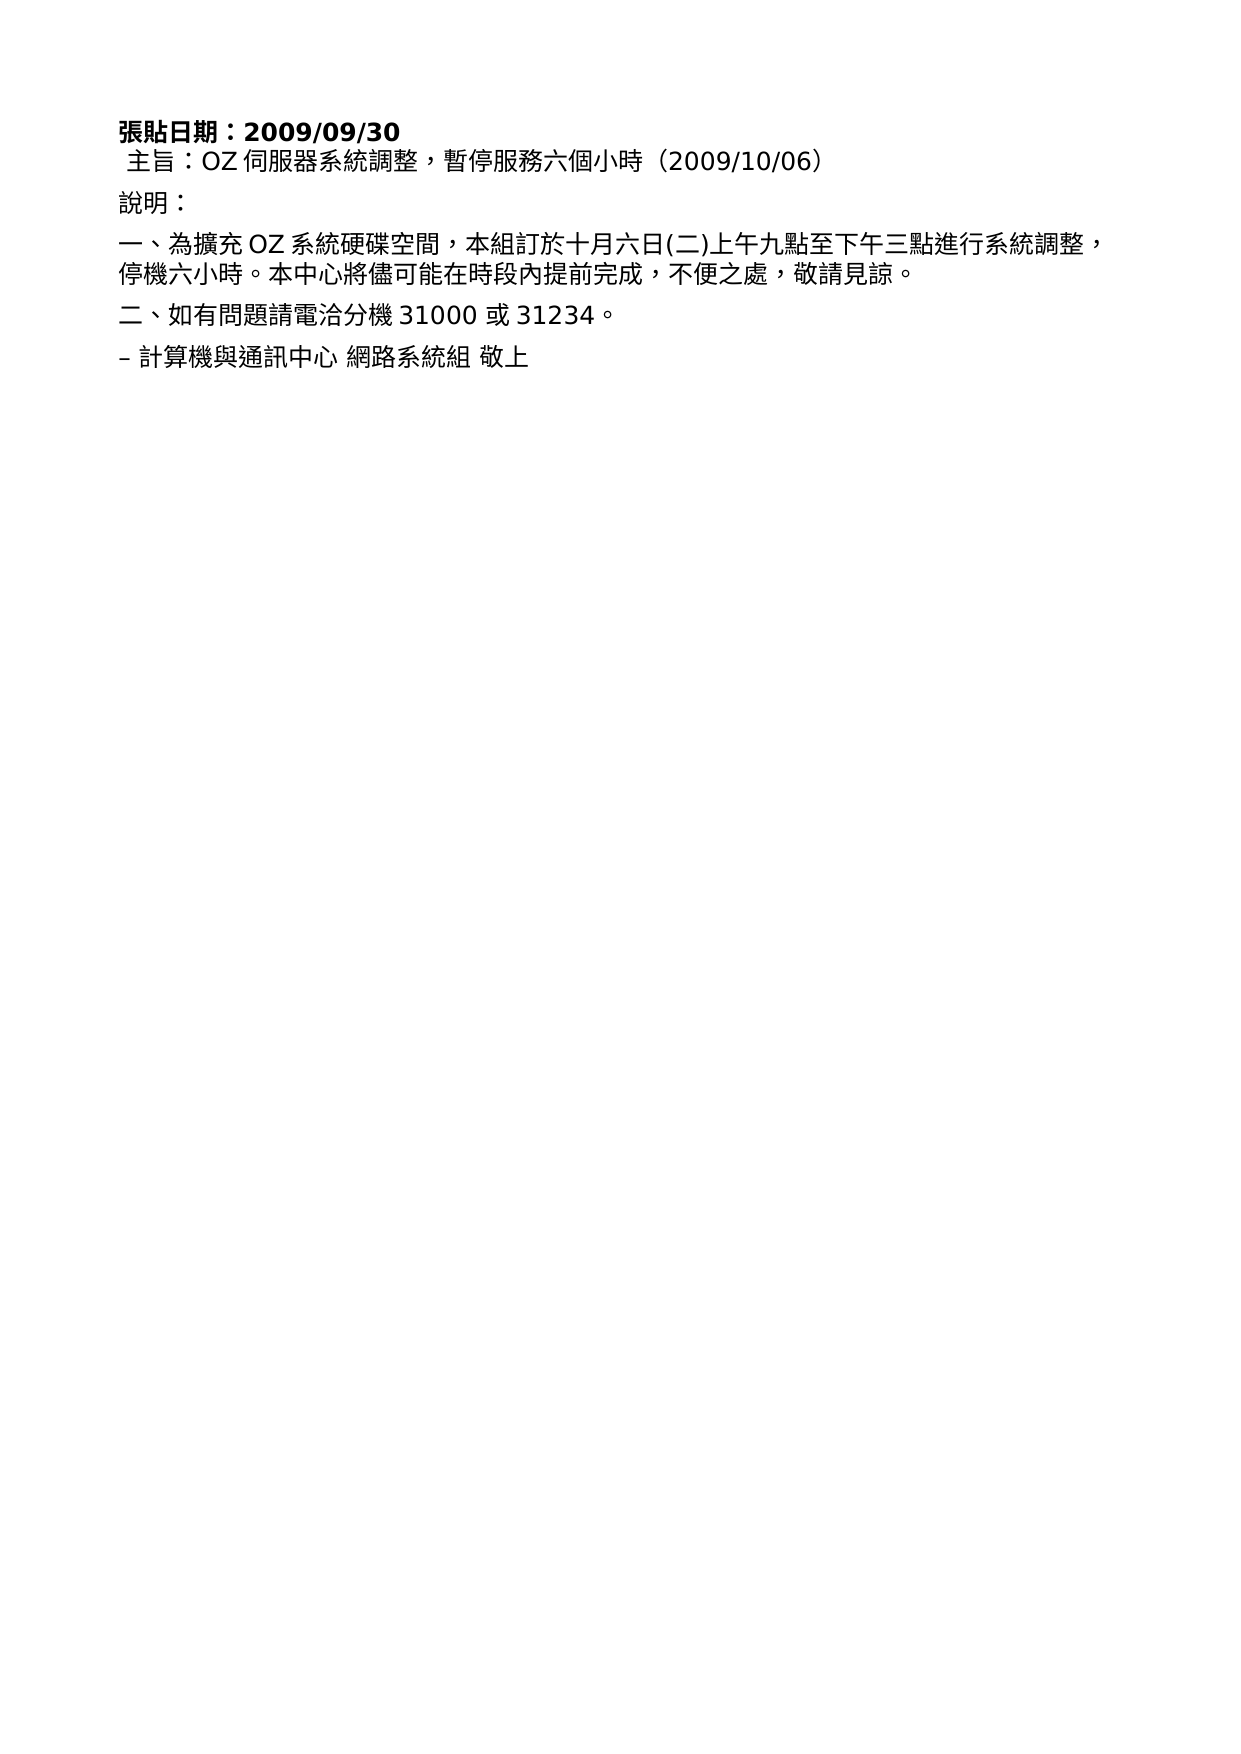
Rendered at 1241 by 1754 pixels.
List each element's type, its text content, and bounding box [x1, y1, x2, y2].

text 二、如有問題請電洽分機31000 或31234。 [118, 301, 1122, 331]
text 說明： [118, 189, 1122, 218]
text 一、為擴充OZ系統硬碟空間，本組訂於十月六日(二)上午九點至下午三點進行系統調整，停機六小時。本中心將儘可能在時段內提前完成，不便之處，敬請見諒。 [118, 231, 1122, 289]
text – 計算機與通訊中心 網路系統組 敬上 [118, 343, 1122, 372]
text 張貼日期：2009/09/30 主旨：OZ伺服器系統調整，暫停服務六個小時（2009/10/06） [118, 118, 1122, 176]
